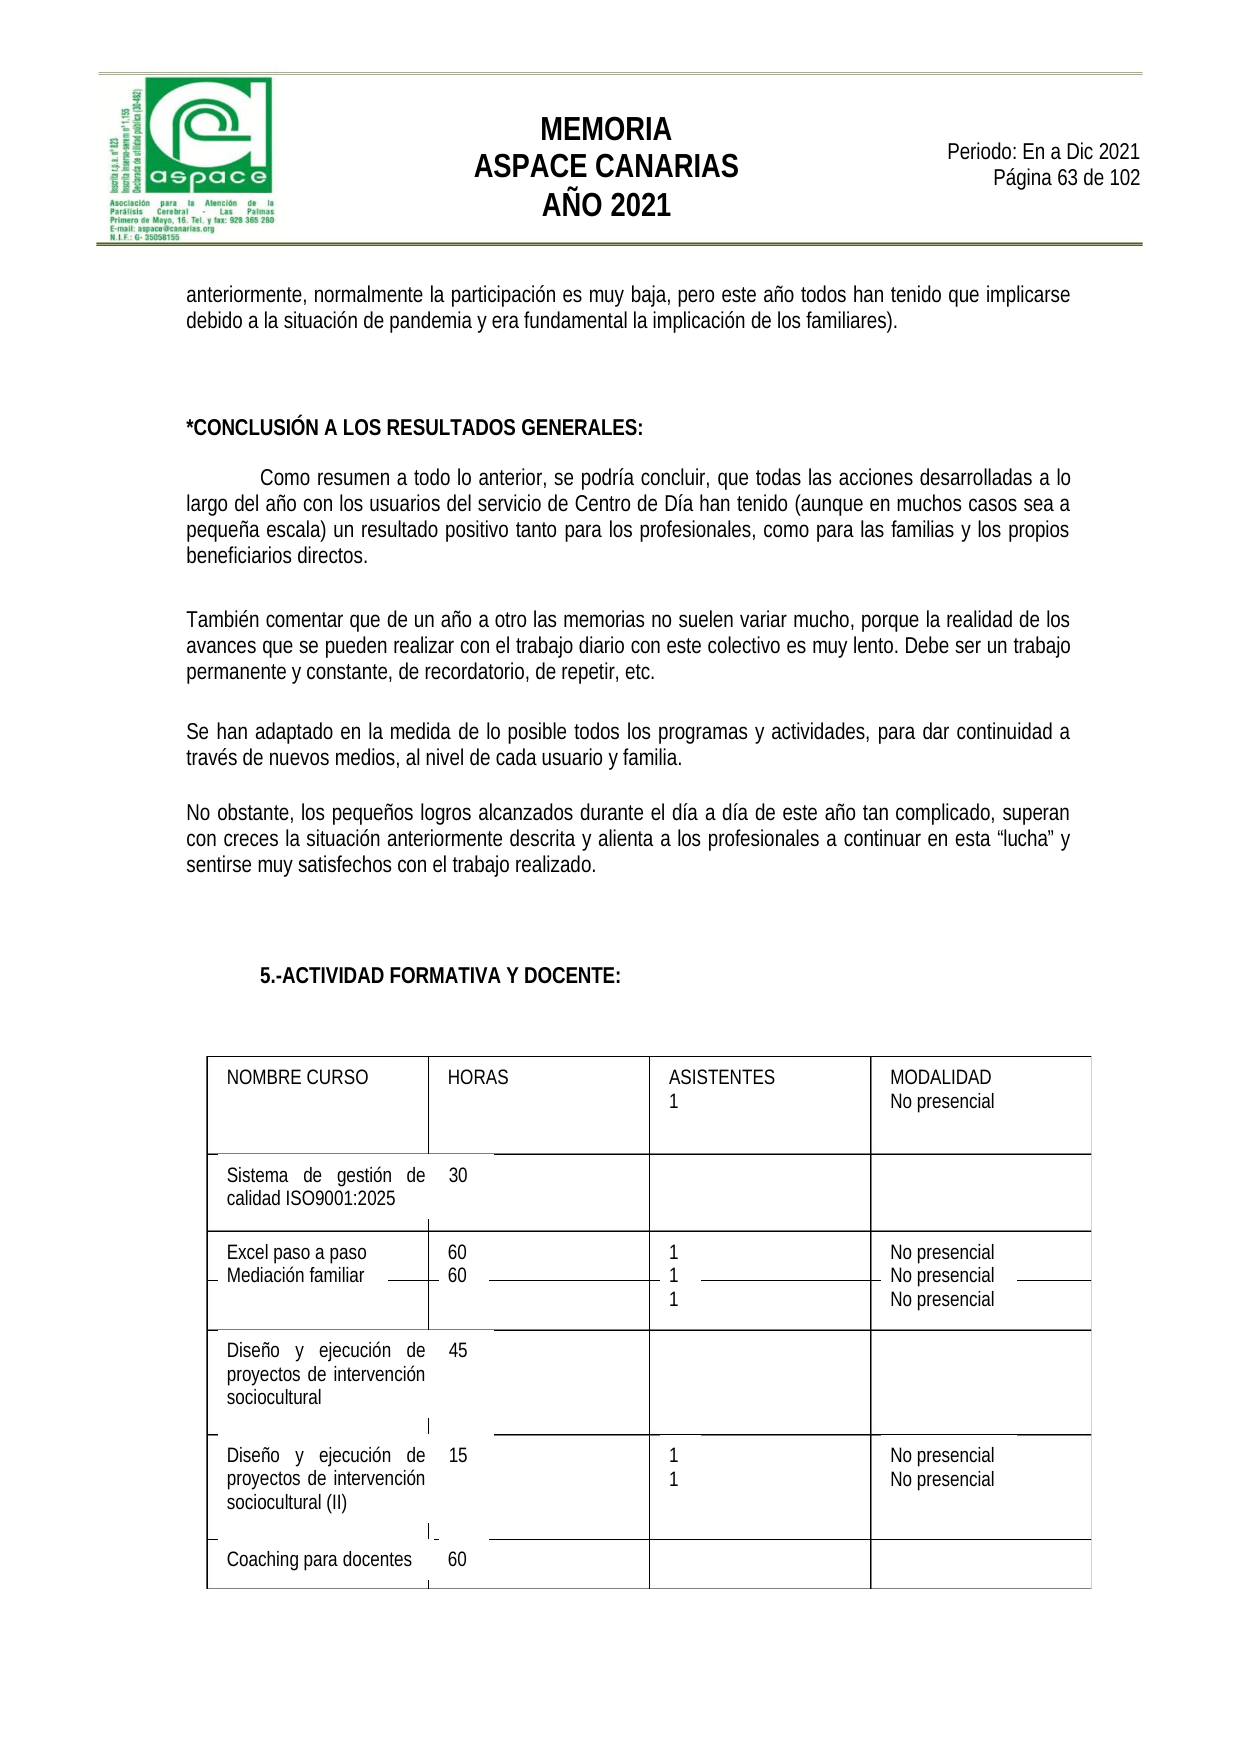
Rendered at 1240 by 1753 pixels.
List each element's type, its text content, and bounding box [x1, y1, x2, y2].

text *CONCLUSIÓN A LOS RESULTADOS GENERALES: [186, 414, 697, 440]
text 1 [669, 1264, 692, 1287]
text Diseño y ejecución de 15 [227, 1443, 485, 1467]
text permanente y constante, de recordatorio, de repetir, etc. [186, 659, 1187, 685]
text ASISTENTES [669, 1066, 788, 1089]
text 1 [669, 1240, 692, 1264]
text No presencial [890, 1240, 1008, 1264]
text debido a la situación de pandemia y era fundamental la implicación de los familiares). [186, 308, 1187, 334]
text No presencial [890, 1287, 1008, 1311]
text No obstante, los pequeños logros alcanzados durante el día a día de este año tan complicado, superan [186, 800, 1187, 826]
text Sistema de gestión de 30 [227, 1163, 485, 1187]
text pequeña escala) un resultado positivo tanto para los profesionales, como para las familias y los propios [186, 517, 1187, 543]
text También comentar que de un año a otro las memorias no suelen variar mucho, porque la realidad de los [186, 607, 1187, 633]
text ASPACE CANARIAS [473, 147, 771, 186]
picture [96, 66, 1143, 259]
text 1 [669, 1444, 692, 1467]
text Excel paso a paso [227, 1240, 379, 1264]
text 1 [669, 1467, 692, 1491]
text Diseño y ejecución de 45 [227, 1339, 485, 1362]
text Página 63 de 102 [993, 165, 1157, 191]
text proyectos de intervención [227, 1362, 485, 1386]
text MEMORIA [540, 109, 771, 147]
text 60 [448, 1548, 480, 1572]
text calidad ISO9001:2025 [227, 1187, 485, 1210]
text Mediación familiar [227, 1264, 379, 1287]
text largo del año con los usuarios del servicio de Centro de Día han tenido (aunque en muchos casos sea a [186, 491, 1187, 517]
text Se han adaptado en la medida de lo posible todos los programas y actividades, para dar continuidad a [186, 718, 1186, 744]
picture [206, 1056, 1092, 1589]
text con creces la situación anteriormente descrita y alienta a los profesionales a continuar en esta “lucha” y [186, 826, 1187, 852]
text HORAS [448, 1066, 522, 1089]
text AÑO 2021 [542, 186, 771, 223]
text 60 [448, 1264, 480, 1287]
text sociocultural (II) [227, 1491, 485, 1514]
text NOMBRE CURSO [227, 1066, 381, 1089]
text beneficiarios directos. [186, 543, 1187, 569]
text sentirse muy satisfechos con el trabajo realizado. [186, 852, 1187, 878]
text No presencial [890, 1089, 1008, 1113]
text 60 [448, 1240, 480, 1264]
text proyectos de intervención [227, 1467, 485, 1491]
text anteriormente, normalmente la participación es muy baja, pero este año todos han tenido que implicarse [186, 282, 1187, 308]
text sociocultural [227, 1386, 485, 1409]
text MODALIDAD [890, 1066, 1008, 1089]
text 1 [669, 1089, 788, 1113]
text 1 [669, 1287, 692, 1311]
text Periodo: En a Dic 2021 [947, 139, 1157, 165]
text Como resumen a todo lo anterior, se podría concluir, que todas las acciones desarrolladas a lo [260, 465, 1187, 491]
text través de nuevos medios, al nivel de cada usuario y familia. [186, 744, 1186, 771]
text avances que se pueden realizar con el trabajo diario con este colectivo es muy lento. Debe ser un trabajo [186, 633, 1187, 659]
text No presencial [890, 1264, 1008, 1287]
text 5.-ACTIVIDAD FORMATIVA Y DOCENTE: [260, 962, 658, 989]
text Coaching para docentes [227, 1548, 425, 1572]
text No presencial [890, 1467, 1008, 1491]
text No presencial [890, 1444, 1008, 1467]
